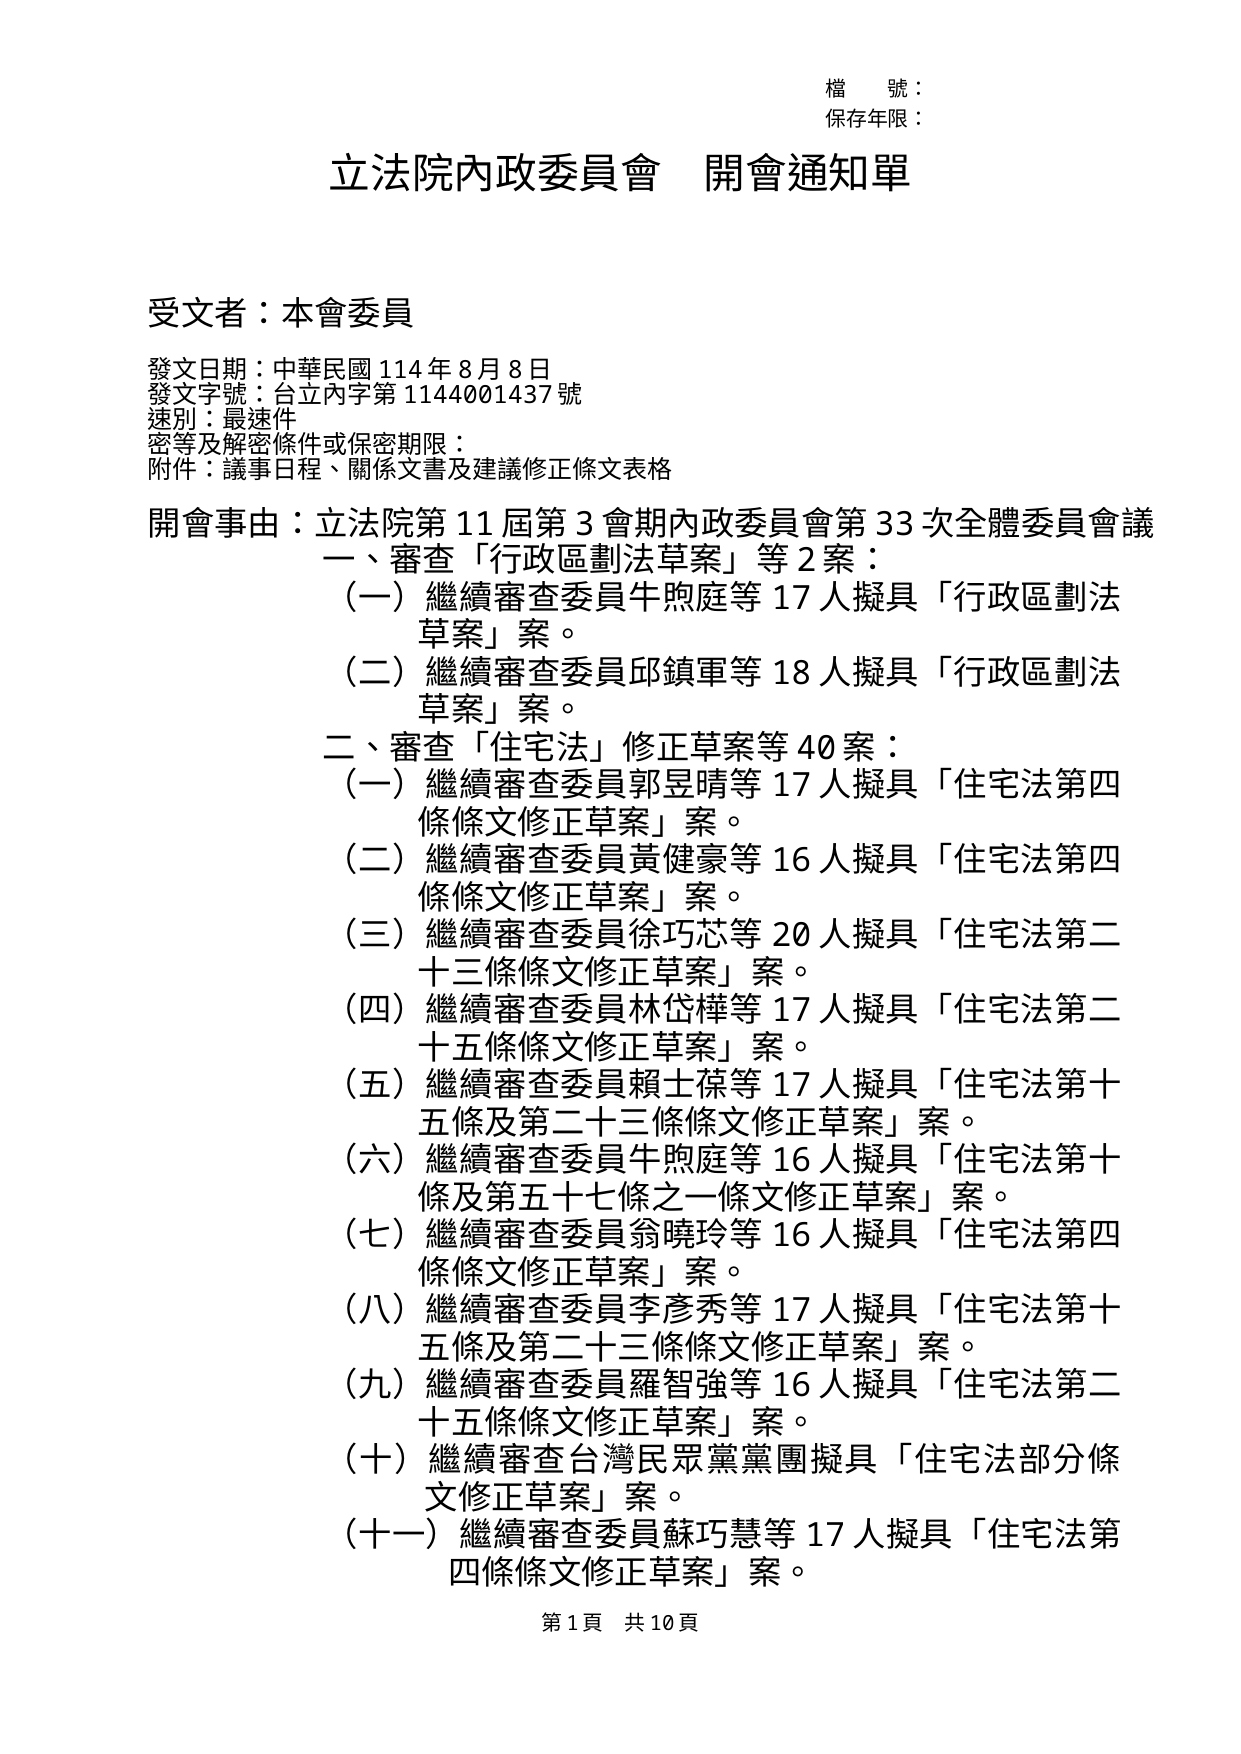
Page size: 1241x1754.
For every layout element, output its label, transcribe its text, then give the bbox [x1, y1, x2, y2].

text （十一）繼續審查委員蘇巧慧等17人擬具「住宅法第四條條文修正草案」案。 [324, 1517, 1122, 1592]
text （一）繼續審查委員郭昱晴等17人擬具「住宅法第四條條文修正草案」案。 [324, 767, 1122, 842]
title 立法院內政委員會 開會通知單 [148, 158, 1092, 233]
text 檔 號： [825, 72, 1070, 102]
text （九）繼續審查委員羅智強等16人擬具「住宅法第二十五條條文修正草案」案。 [324, 1367, 1122, 1442]
text （十）繼續審查台灣民眾黨黨團擬具「住宅法部分條文修正草案」案。 [324, 1442, 1122, 1517]
text 發文字號：台立內字第1144001437號 [148, 383, 1092, 408]
text （六）繼續審查委員牛煦庭等16人擬具「住宅法第十條及第五十七條之一條文修正草案」案。 [324, 1142, 1122, 1217]
text （二）繼續審查委員黃健豪等16人擬具「住宅法第四條條文修正草案」案。 [324, 842, 1122, 917]
text 發文日期：中華民國114年8月8日 [148, 358, 1092, 383]
text （七）繼續審查委員翁曉玲等16人擬具「住宅法第四條條文修正草案」案。 [324, 1217, 1122, 1292]
text 開會事由：立法院第11屆第3會期內政委員會第33次全體委員會議 [148, 508, 1166, 542]
text 保存年限： [825, 102, 1070, 132]
text （五）繼續審查委員賴士葆等17人擬具「住宅法第十五條及第二十三條條文修正草案」案。 [324, 1067, 1122, 1142]
text 密等及解密條件或保密期限： [148, 433, 1092, 458]
text （一）繼續審查委員牛煦庭等17人擬具「行政區劃法草案」案。 [324, 579, 1122, 654]
text 附件：議事日程、關係文書及建議修正條文表格 [148, 458, 1092, 483]
text 二、審查「住宅法」修正草案等40案： [323, 729, 1166, 767]
text 一、審查「行政區劃法草案」等2案： [323, 542, 1092, 579]
text （二）繼續審查委員邱鎮軍等18人擬具「行政區劃法草案」案。 [324, 654, 1122, 729]
text 速別：最速件 [148, 408, 1092, 433]
title [810, 64, 1085, 151]
text （八）繼續審查委員李彥秀等17人擬具「住宅法第十五條及第二十三條條文修正草案」案。 [324, 1292, 1122, 1367]
text 受文者：本會委員 [148, 296, 1092, 333]
text （三）繼續審查委員徐巧芯等20人擬具「住宅法第二十三條條文修正草案」案。 [324, 917, 1122, 992]
text （四）繼續審查委員林岱樺等17人擬具「住宅法第二十五條條文修正草案」案。 [324, 992, 1122, 1067]
